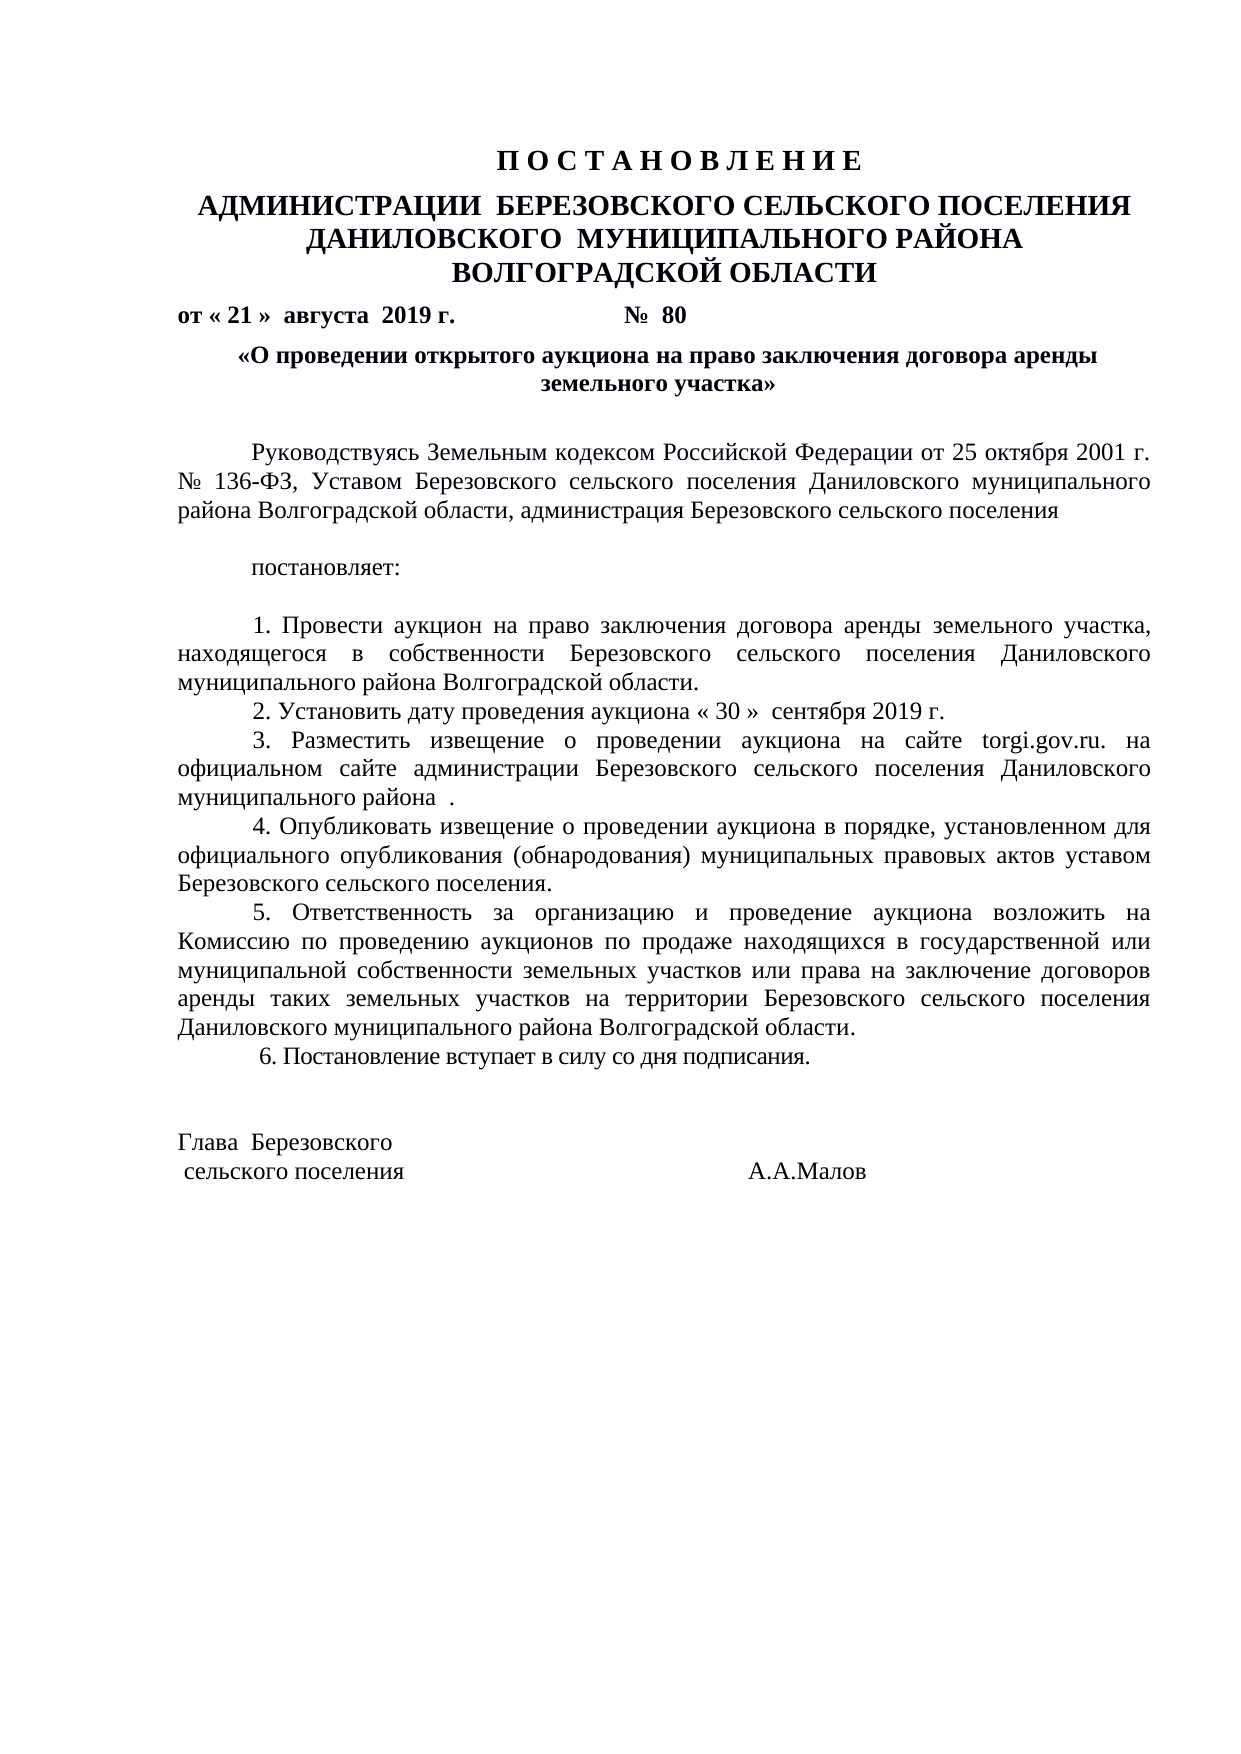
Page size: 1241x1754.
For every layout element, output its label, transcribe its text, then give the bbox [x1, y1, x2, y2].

text постановляет: [177, 552, 1152, 581]
subtitle АДМИНИСТРАЦИИ БЕРЕЗОВСКОГО СЕЛЬСКОГО ПОСЕЛЕНИЯ ДАНИЛОВСКОГО МУНИЦИПАЛЬНОГО РАЙОНА ВОЛГОГРАДСКОЙ ОБЛАСТИ [177, 188, 1152, 288]
text 3. Разместить извещение о проведении аукциона на сайте torgi.gov.ru. на официальном сайте администрации Березовского сельского поселения Даниловского муниципального района . [177, 725, 1152, 811]
subtitle «О проведении открытого аукциона на право заключения договора аренды земельного участка» [177, 340, 1152, 397]
text 4. Опубликовать извещение о проведении аукциона в порядке, установленном для официального опубликования (обнародования) муниципальных правовых актов уставом Березовского сельского поселения. [177, 811, 1152, 897]
subtitle Руководствуясь Земельным кодексом Российской Федерации от 25 октября 2001 г. № 136-ФЗ, Уставом Березовского сельского поселения Даниловского муниципального района Волгоградской области, администрация Березовского сельского поселения [177, 437, 1152, 523]
text 2. Установить дату проведения аукциона « 30 » сентября 2019 г. [177, 696, 1152, 725]
text 1. Провести аукцион на право заключения договора аренды земельного участка, находящегося в собственности Березовского сельского поселения Даниловского муниципального района Волгоградской области. [177, 610, 1152, 696]
subtitle от « 21 » августа 2019 г. № 80 [177, 300, 1152, 328]
text 5. Ответственность за организацию и проведение аукциона возложить на Комиссию по проведению аукционов по продаже находящихся в государственной или муниципальной собственности земельных участков или права на заключение договоров аренды таких земельных участков на территории Березовского сельского поселения Даниловского муниципального района Волгоградской области. [177, 897, 1152, 1041]
text Глава Березовского [177, 1127, 1152, 1156]
list 6. Постановление вступает в силу со дня подписания. [177, 1041, 1152, 1070]
subtitle П О С Т А Н О В Л Е Н И Е [177, 143, 1152, 177]
text сельского поселения А.А.Малов [177, 1156, 1152, 1185]
